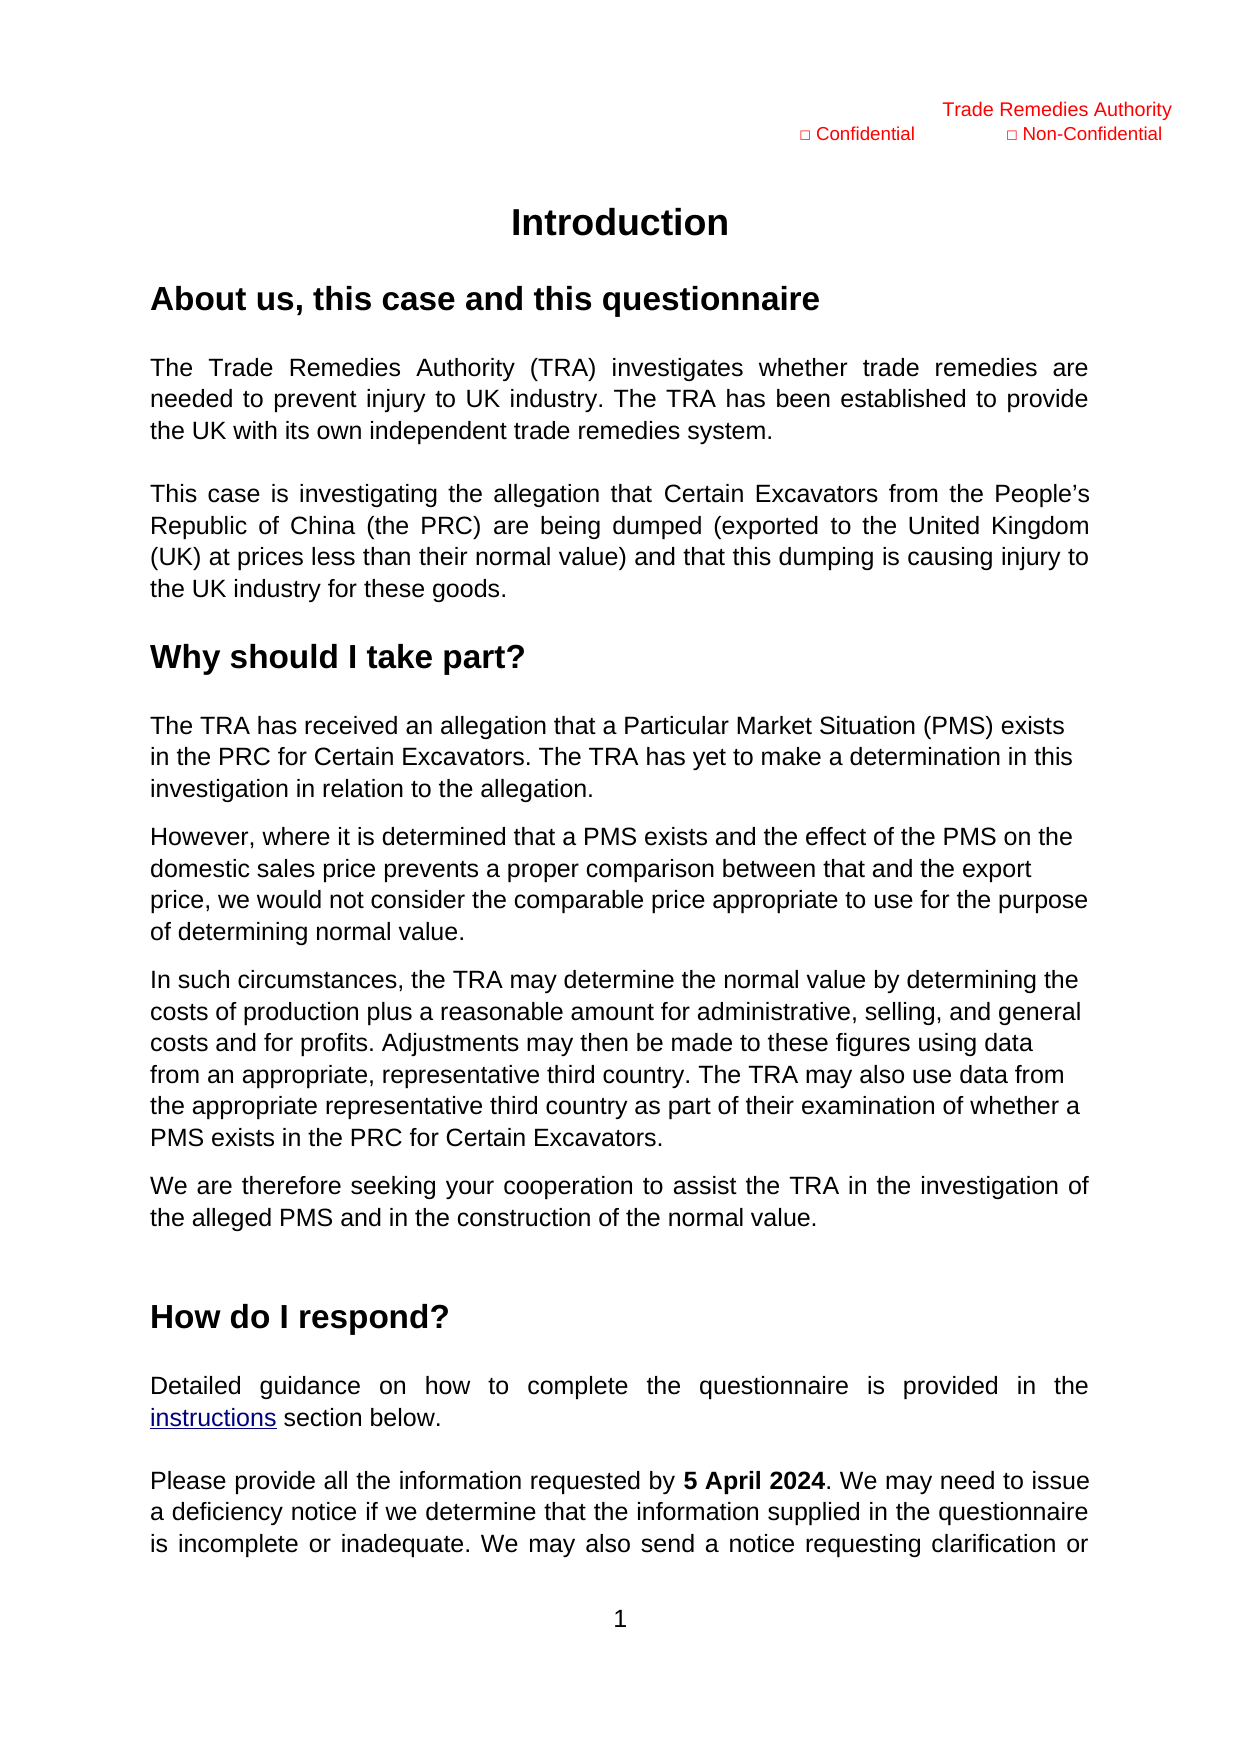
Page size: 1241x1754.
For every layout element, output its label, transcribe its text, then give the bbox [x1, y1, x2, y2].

text About us, this case and this questionnaire [150, 279, 1090, 317]
text The TRA has received an allegation that a Particular Market Situation (PMS) exists in the PRC for Certain Excavators. The TRA has yet to make a determination in this investigation in relation to the allegation. [150, 711, 1090, 802]
text Why should I take part? [150, 637, 1090, 675]
text The Trade Remedies Authority (TRA) investigates whether trade remedies are needed to prevent injury to UK industry. The TRA has been established to provide the UK with its own independent trade remedies system. [150, 353, 1090, 445]
text We are therefore seeking your cooperation to assist the TRA in the investigation of the alleged PMS and in the construction of the normal value. [150, 1171, 1090, 1231]
subtitle Introduction [150, 200, 1090, 243]
text How do I respond? [150, 1297, 1090, 1336]
text In such circumstances, the TRA may determine the normal value by determining the costs of production plus a reasonable amount for administrative, selling, and general costs and for profits. Adjustments may then be made to these figures using data from an appropriate, representative third country. The TRA may also use data from the appropriate representative third country as part of their examination of whether a PMS exists in the PRC for Certain Excavators. [150, 965, 1090, 1151]
text However, where it is determined that a PMS exists and the effect of the PMS on the domestic sales price prevents a proper comparison between that and the export price, we would not consider the comparable price appropriate to use for the purpose of determining normal value. [150, 822, 1090, 945]
text This case is investigating the allegation that Certain Excavators from the People’s Republic of China (the PRC) are being dumped (exported to the United Kingdom (UK) at prices less than their normal value) and that this dumping is causing injury to the UK industry for these goods. [150, 479, 1090, 602]
text Please provide all the information requested by 5 April 2024. We may need to issue a deficiency notice if we determine that the information supplied in the questionnaire is incomplete or inadequate. We may also send a notice requesting clarification or [150, 1466, 1090, 1557]
text Detailed guidance on how to complete the questionnaire is provided in the instructions section below. [150, 1371, 1090, 1431]
